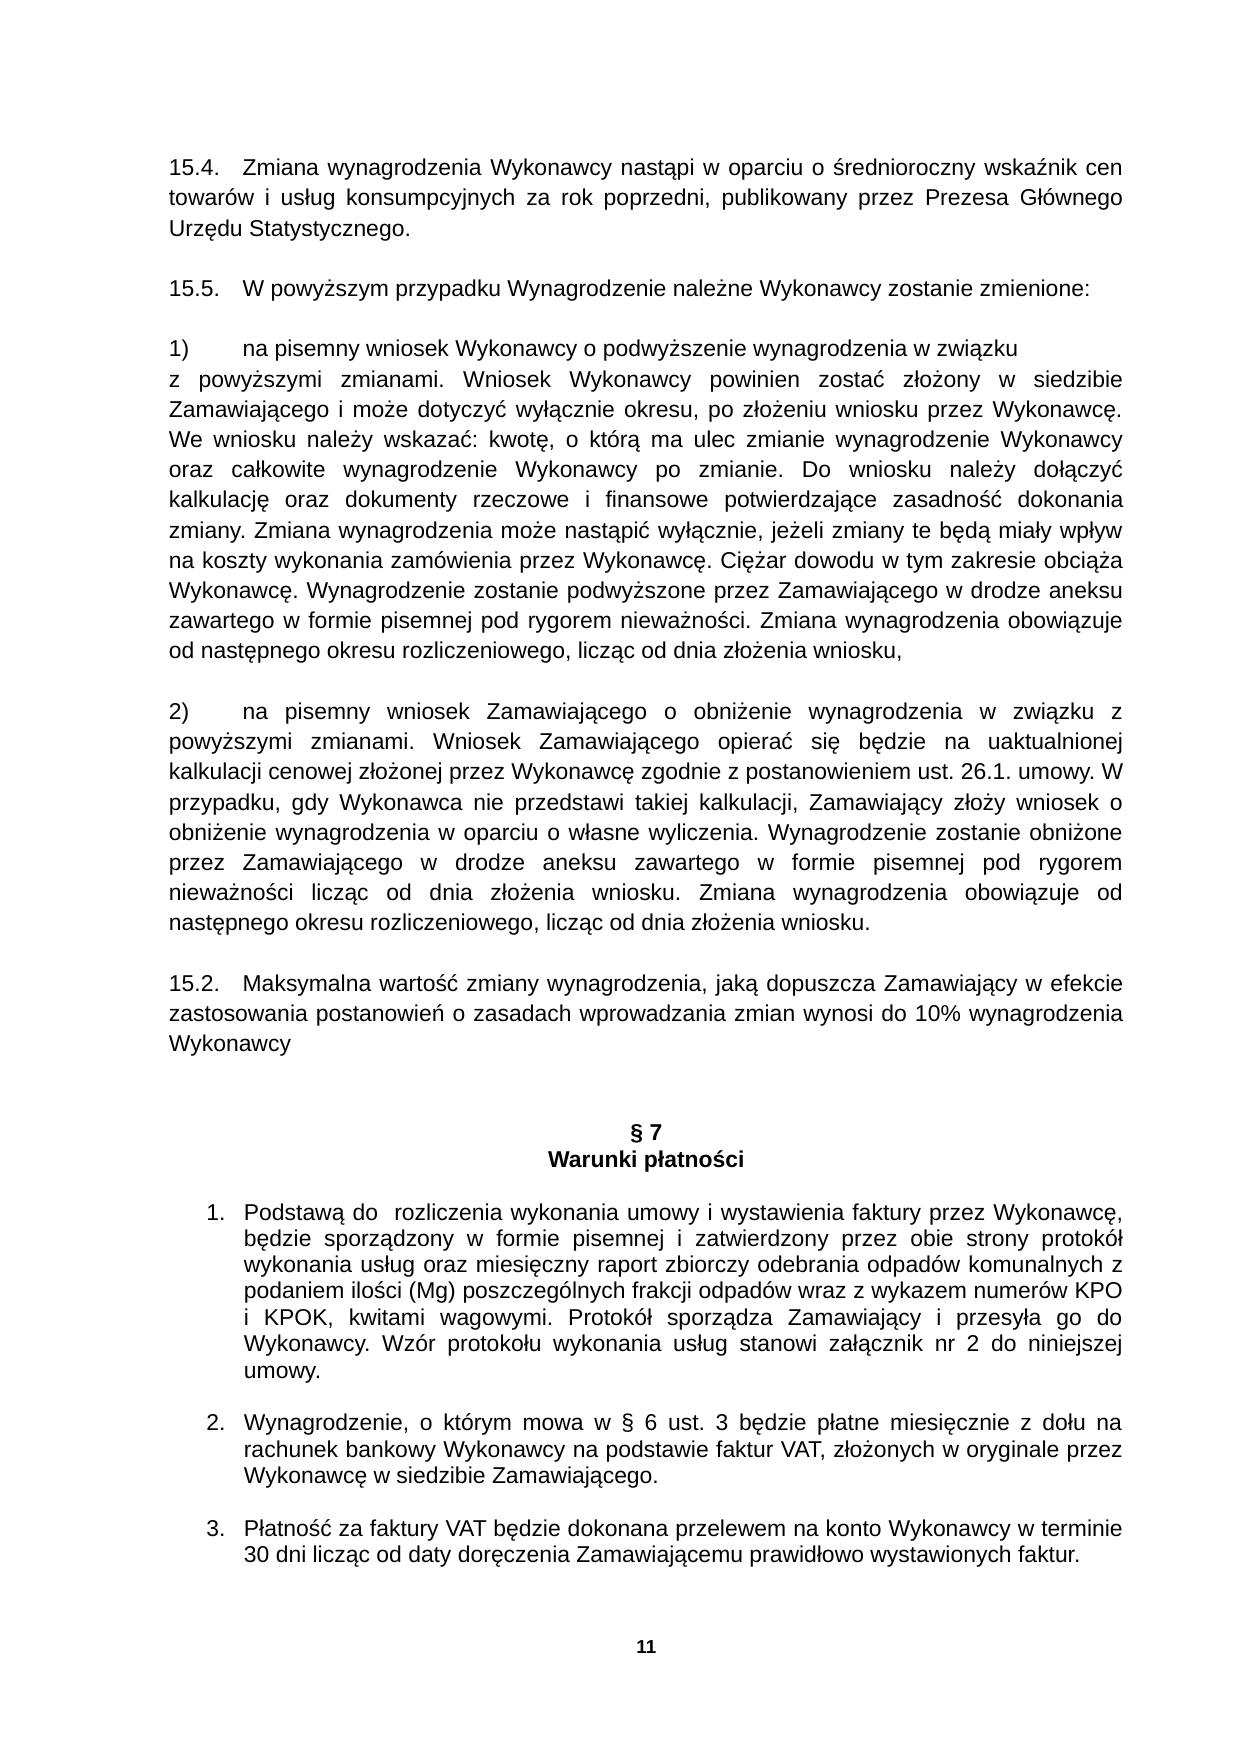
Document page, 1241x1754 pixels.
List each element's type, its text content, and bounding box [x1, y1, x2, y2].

text 15.2. Maksymalna wartość zmiany wynagrodzenia, jaką dopuszcza Zamawiający w efekcie zastosowania postanowień o zasadach wprowadzania zmian wynosi do 10% wynagrodzenia Wykonawcy [169, 970, 1123, 1087]
text 1) na pisemny wniosek Wykonawcy o podwyższenie wynagrodzenia w związku [169, 335, 1123, 362]
text § 7 [169, 1119, 1123, 1146]
text 2) na pisemny wniosek Zamawiającego o obniżenie wynagrodzenia w związku z powyższymi zmianami. Wniosek Zamawiającego opierać się będzie na uaktualnionej kalkulacji cenowej złożonej przez Wykonawcę zgodnie z postanowieniem ust. 26.1. umowy. W przypadku, gdy Wykonawca nie przedstawi takiej kalkulacji, Zamawiający złoży wniosek o obniżenie wynagrodzenia w oparciu o własne wyliczenia. Wynagrodzenie zostanie obniżone przez Zamawiającego w drodze aneksu zawartego w formie pisemnej pod rygorem nieważności licząc od dnia złożenia wniosku. Zmiana wynagrodzenia obowiązuje od następnego okresu rozliczeniowego, licząc od dnia złożenia wniosku. [169, 698, 1123, 936]
list Wynagrodzenie, o którym mowa w § 6 ust. 3 będzie płatne miesięcznie z dołu na rachunek bankowy Wykonawcy na podstawie faktur VAT, złożonych w oryginale przez Wykonawcę w siedzibie Zamawiającego. [206, 1409, 1123, 1488]
text Warunki płatności [169, 1146, 1123, 1172]
list Podstawą do rozliczenia wykonania umowy i wystawienia faktury przez Wykonawcę, będzie sporządzony w formie pisemnej i zatwierdzony przez obie strony protokół wykonania usług oraz miesięczny raport zbiorczy odebrania odpadów komunalnych z podaniem ilości (Mg) poszczególnych frakcji odpadów wraz z wykazem numerów KPO i KPOK, kwitami wagowymi. Protokół sporządza Zamawiający i przesyła go do Wykonawcy. Wzór protokołu wykonania usług stanowi załącznik nr 2 do niniejszej umowy. [206, 1198, 1123, 1383]
list Płatność za faktury VAT będzie dokonana przelewem na konto Wykonawcy w terminie 30 dni licząc od daty doręczenia Zamawiającemu prawidłowo wystawionych faktur. [206, 1515, 1123, 1567]
text 15.4. Zmiana wynagrodzenia Wykonawcy nastąpi w oparciu o średnioroczny wskaźnik cen towarów i usług konsumpcyjnych za rok poprzedni, publikowany przez Prezesa Głównego Urzędu Statystycznego. [169, 154, 1123, 241]
text 15.5. W powyższym przypadku Wynagrodzenie należne Wykonawcy zostanie zmienione: [169, 275, 1123, 301]
text z powyższymi zmianami. Wniosek Wykonawcy powinien zostać złożony w siedzibie Zamawiającego i może dotyczyć wyłącznie okresu, po złożeniu wniosku przez Wykonawcę. We wniosku należy wskazać: kwotę, o którą ma ulec zmianie wynagrodzenie Wykonawcy oraz całkowite wynagrodzenie Wykonawcy po zmianie. Do wniosku należy dołączyć kalkulację oraz dokumenty rzeczowe i finansowe potwierdzające zasadność dokonania zmiany. Zmiana wynagrodzenia może nastąpić wyłącznie, jeżeli zmiany te będą miały wpływ na koszty wykonania zamówienia przez Wykonawcę. Ciężar dowodu w tym zakresie obciąża Wykonawcę. Wynagrodzenie zostanie podwyższone przez Zamawiającego w drodze aneksu zawartego w formie pisemnej pod rygorem nieważności. Zmiana wynagrodzenia obowiązuje od następnego okresu rozliczeniowego, licząc od dnia złożenia wniosku, [169, 366, 1123, 664]
